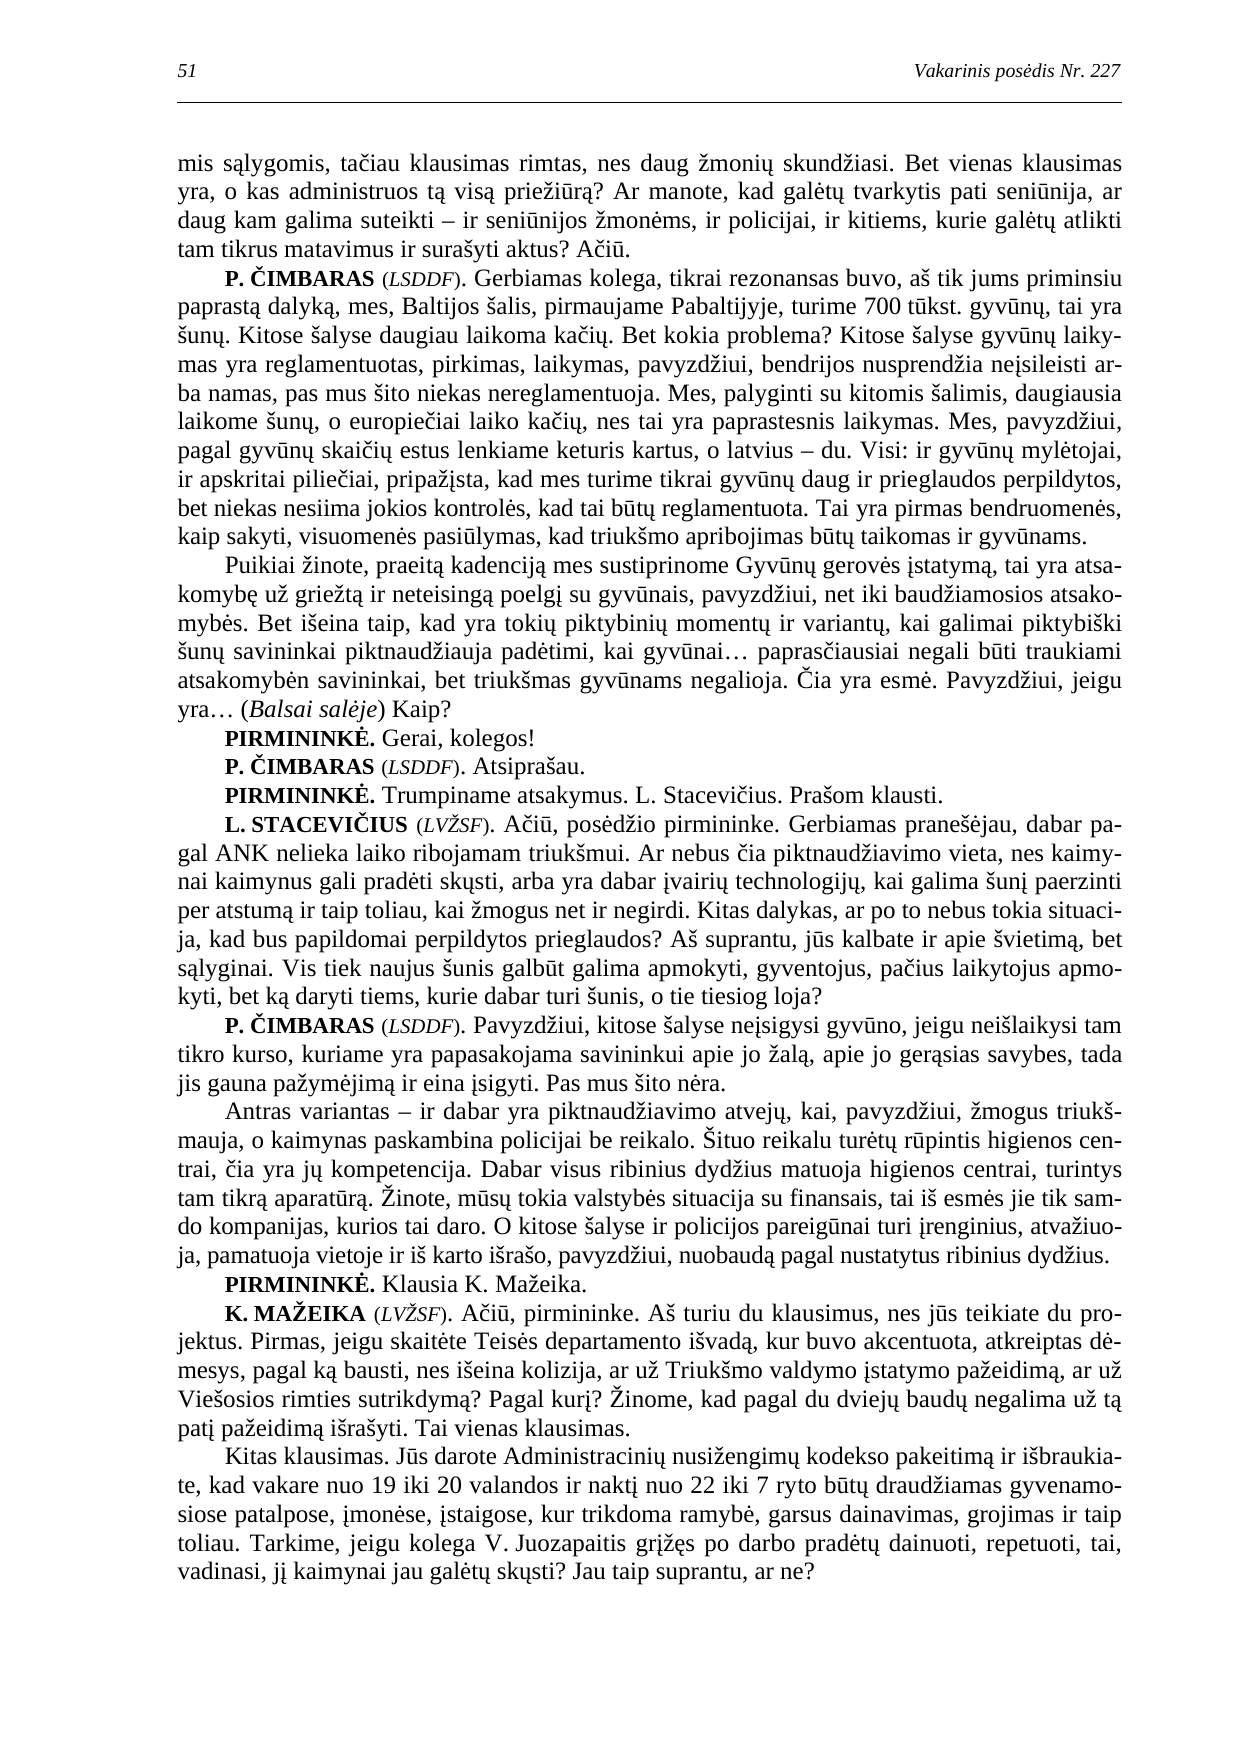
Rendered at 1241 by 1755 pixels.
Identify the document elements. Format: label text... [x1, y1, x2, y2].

text Pui­kiai ži­no­te, pra­ei­tą ka­den­ci­ją mes su­stip­ri­no­me Gy­vū­nų ge­ro­vės įsta­ty­mą, tai yra at­sa­ko­my­bę už griež­tą ir ne­tei­sin­gą po­el­gį su gy­vū­nais, pa­vyz­džiui, net iki bau­džia­mo­sios at­sa­ko­my­bės. Bet iš­ei­na taip, kad yra to­kių pik­ty­bi­nių mo­men­tų ir va­rian­tų, kai ga­li­mai pik­ty­biš­ki šu­nų sa­vi­nin­kai pik­tnau­džiau­ja pa­dė­ti­mi, kai gy­vū­nai… pa­pras­čiau­siai ne­ga­li bū­ti trau­kia­mi at­sa­ko­my­bėn sa­vi­nin­kai, bet triukš­mas gy­vū­nams ne­ga­lio­ja. Čia yra es­mė. Pa­vyz­džiui, jei­gu yra… (Bal­sai sa­lė­je) Kaip? [177, 550, 1122, 723]
text P. ČIMBARAS (LSDDF). Ger­bia­mas ko­le­ga, tik­rai re­zo­nan­sas bu­vo, aš tik jums pri­min­siu pa­pras­tą da­ly­ką, mes, Bal­ti­jos ša­lis, pir­mau­ja­me Pa­bal­ti­jy­je, tu­ri­me 700 tūkst. gy­vū­nų, tai yra šu­nų. Ki­to­se ša­ly­se dau­giau lai­ko­ma ka­čių. Bet ko­kia pro­ble­ma? Ki­to­se ša­ly­se gy­vū­nų lai­ky­mas yra reg­la­men­tuo­tas, pir­ki­mas, lai­ky­mas, pa­vyz­džiui, ben­dri­jos nu­spren­džia ne­įsi­leis­ti ar­ba na­mas, pas mus ši­to nie­kas ne­reg­la­men­tuoja. Mes, pa­ly­gin­ti su ki­to­mis ša­li­mis, dau­giau­sia lai­ko­me šu­nų, o eu­ro­pie­čiai lai­ko ka­čių, nes tai yra pa­pras­tes­nis lai­ky­mas. Mes, pa­vyz­džiui, pa­gal gy­vū­nų skai­čių es­tus len­kia­me ke­tu­ris kar­tus, o lat­vius – du. Vi­si: ir gy­vū­nų my­lė­to­jai, ir ap­skri­tai pi­lie­čiai, pri­pa­žįs­ta, kad mes tu­ri­me tik­rai gy­vū­nų daug ir prie­glau­dos per­pil­dy­tos, bet nie­kas ne­si­i­ma jo­kios kon­tro­lės, kad tai bū­tų reg­la­men­tuo­ta. Tai yra pir­mas ben­druo­me­nės, kaip sa­ky­ti, vi­suo­me­nės pa­siū­ly­mas, kad triukš­mo ap­ri­bo­ji­mas bū­tų tai­ko­mas ir gy­vū­nams. [177, 263, 1122, 550]
text mis są­ly­go­mis, ta­čiau klau­si­mas rim­tas, nes daug žmo­nių skun­džia­si. Bet vie­nas klau­si­mas yra, o kas ad­mi­nist­ruos tą vi­są prie­žiū­rą? Ar ma­no­te, kad ga­lė­tų tvar­ky­tis pa­ti se­niū­ni­ja, ar daug kam ga­li­ma su­teik­ti – ir se­niū­ni­jos žmo­nėms, ir po­li­ci­jai, ir ki­tiems, ku­rie ga­lė­tų at­lik­ti tam tik­rus ma­ta­vi­mus ir su­ra­šy­ti ak­tus? Ačiū. [177, 148, 1122, 263]
text L. STACEVIČIUS (LVŽSF). Ačiū, po­sė­džio pir­mi­nin­ke. Ger­bia­mas pra­ne­šė­jau, da­bar pa­gal ANK ne­lie­ka lai­ko ri­bo­ja­mam triukš­mui. Ar ne­bus čia pik­tnau­džia­vi­mo vie­ta, nes kai­my­nai kai­my­nus ga­li pra­dė­ti skųs­ti, ar­ba yra da­bar įvai­rių tech­no­lo­gi­jų, kai ga­li­ma šu­nį pa­er­zin­ti per at­stu­mą ir taip to­liau, kai žmo­gus net ir ne­gir­di. Ki­tas da­ly­kas, ar po to ne­bus to­kia si­tu­a­ci­ja, kad bus pa­pil­do­mai per­pil­dy­tos prie­glau­dos? Aš su­pran­tu, jūs kal­ba­te ir apie švie­ti­mą, bet są­ly­gi­nai. Vis tiek nau­jus šu­nis gal­būt ga­li­ma ap­mo­ky­ti, gy­ven­to­jus, pa­čius lai­ky­to­jus ap­mo­ky­ti, bet ką da­ry­ti tiems, ku­rie da­bar tu­ri šu­nis, o tie tie­siog lo­ja? [177, 809, 1122, 1010]
text Ant­ras va­rian­tas – ir da­bar yra pik­tnau­džia­vi­mo at­ve­jų, kai, pa­vyz­džiui, žmo­gus triukš­mau­ja, o kai­my­nas pa­skam­bi­na po­li­ci­jai be rei­ka­lo. Ši­tuo rei­ka­lu tu­rė­tų rū­pin­tis hi­gie­nos cen­trai, čia yra jų kom­pe­ten­ci­ja. Da­bar vi­sus ri­bi­nius dy­džius ma­tuo­ja hi­gie­nos cen­trai, tu­rin­tys tam tik­rą apa­ra­tū­rą. Ži­no­te, mū­sų to­kia vals­ty­bės si­tu­a­ci­ja su fi­nan­sais, tai iš es­mės jie tik sam­do kom­pa­ni­jas, ku­rios tai da­ro. O ki­to­se ša­ly­se ir po­li­ci­jos pa­rei­gū­nai tu­ri įren­gi­nius, at­va­žiuo­ja, pa­ma­tuo­ja vie­to­je ir iš kar­to iš­ra­šo, pa­vyz­džiui, nuo­bau­dą pa­gal nu­sta­ty­tus ri­bi­nius dy­džius. [177, 1096, 1122, 1269]
text Ki­tas klau­si­mas. Jūs da­ro­te Ad­mi­nist­ra­ci­nių nu­si­žen­gi­mų ko­dek­so pa­kei­ti­mą ir iš­brau­kia­te, kad va­ka­re nuo 19 iki 20 va­lan­dos ir nak­tį nuo 22 iki 7 ry­to bū­tų drau­džia­mas gy­ve­na­mo­sio­se pa­tal­po­se, įmo­nė­se, įstai­go­se, kur trik­do­ma ra­my­bė, gar­sus dai­na­vi­mas, gro­ji­mas ir taip to­liau. Tar­ki­me, jei­gu ko­le­ga V. Juo­za­pai­tis grį­žęs po dar­bo pra­dė­tų dai­nuo­ti, re­pe­tuo­ti, tai, va­di­na­si, jį kai­my­nai jau ga­lė­tų skųs­ti? Jau taip su­pran­tu, ar ne? [177, 1441, 1122, 1585]
text K. MAŽEIKA (LVŽSF). Ačiū, pir­mi­nin­ke. Aš tu­riu du klau­si­mus, nes jūs tei­kia­te du pro­jek­tus. Pir­mas, jei­gu skai­tė­te Tei­sės de­par­ta­men­to iš­va­dą, kur bu­vo ak­cen­tuo­ta, at­kreip­tas dė­me­sys, pa­gal ką baus­ti, nes iš­ei­na ko­li­zi­ja, ar už Triukš­mo val­dy­mo įsta­ty­mo pa­žei­di­mą, ar už Vie­šo­sios rim­ties su­trik­dy­mą? Pa­gal ku­rį? Ži­no­me, kad pa­gal du dvie­jų bau­dų ne­ga­li­ma už tą pa­tį pa­žei­di­mą iš­ra­šy­ti. Tai vie­nas klau­si­mas. [177, 1298, 1122, 1441]
text PIRMININKĖ. Klau­sia K. Ma­žei­ka. [177, 1269, 1122, 1298]
text P. ČIMBARAS (LSDDF). At­si­pra­šau. [177, 751, 1122, 780]
text PIRMININKĖ. Ge­rai, ko­le­gos! [177, 723, 1122, 751]
text PIRMININKĖ. Trum­pi­na­me at­sa­ky­mus. L. Sta­ce­vi­čius. Pra­šom klaus­ti. [177, 780, 1122, 809]
text P. ČIMBARAS (LSDDF). Pa­vyz­džiui, ki­to­se ša­ly­se ne­įsi­gy­si gy­vū­no, jei­gu ne­iš­lai­ky­si tam tik­ro kur­so, ku­ria­me yra pa­pa­sa­ko­ja­ma sa­vi­nin­kui apie jo ža­lą, apie jo ge­rą­sias sa­vy­bes, ta­da jis gau­na pa­žy­mė­ji­mą ir ei­na įsi­gy­ti. Pas mus ši­to nė­ra. [177, 1010, 1122, 1096]
